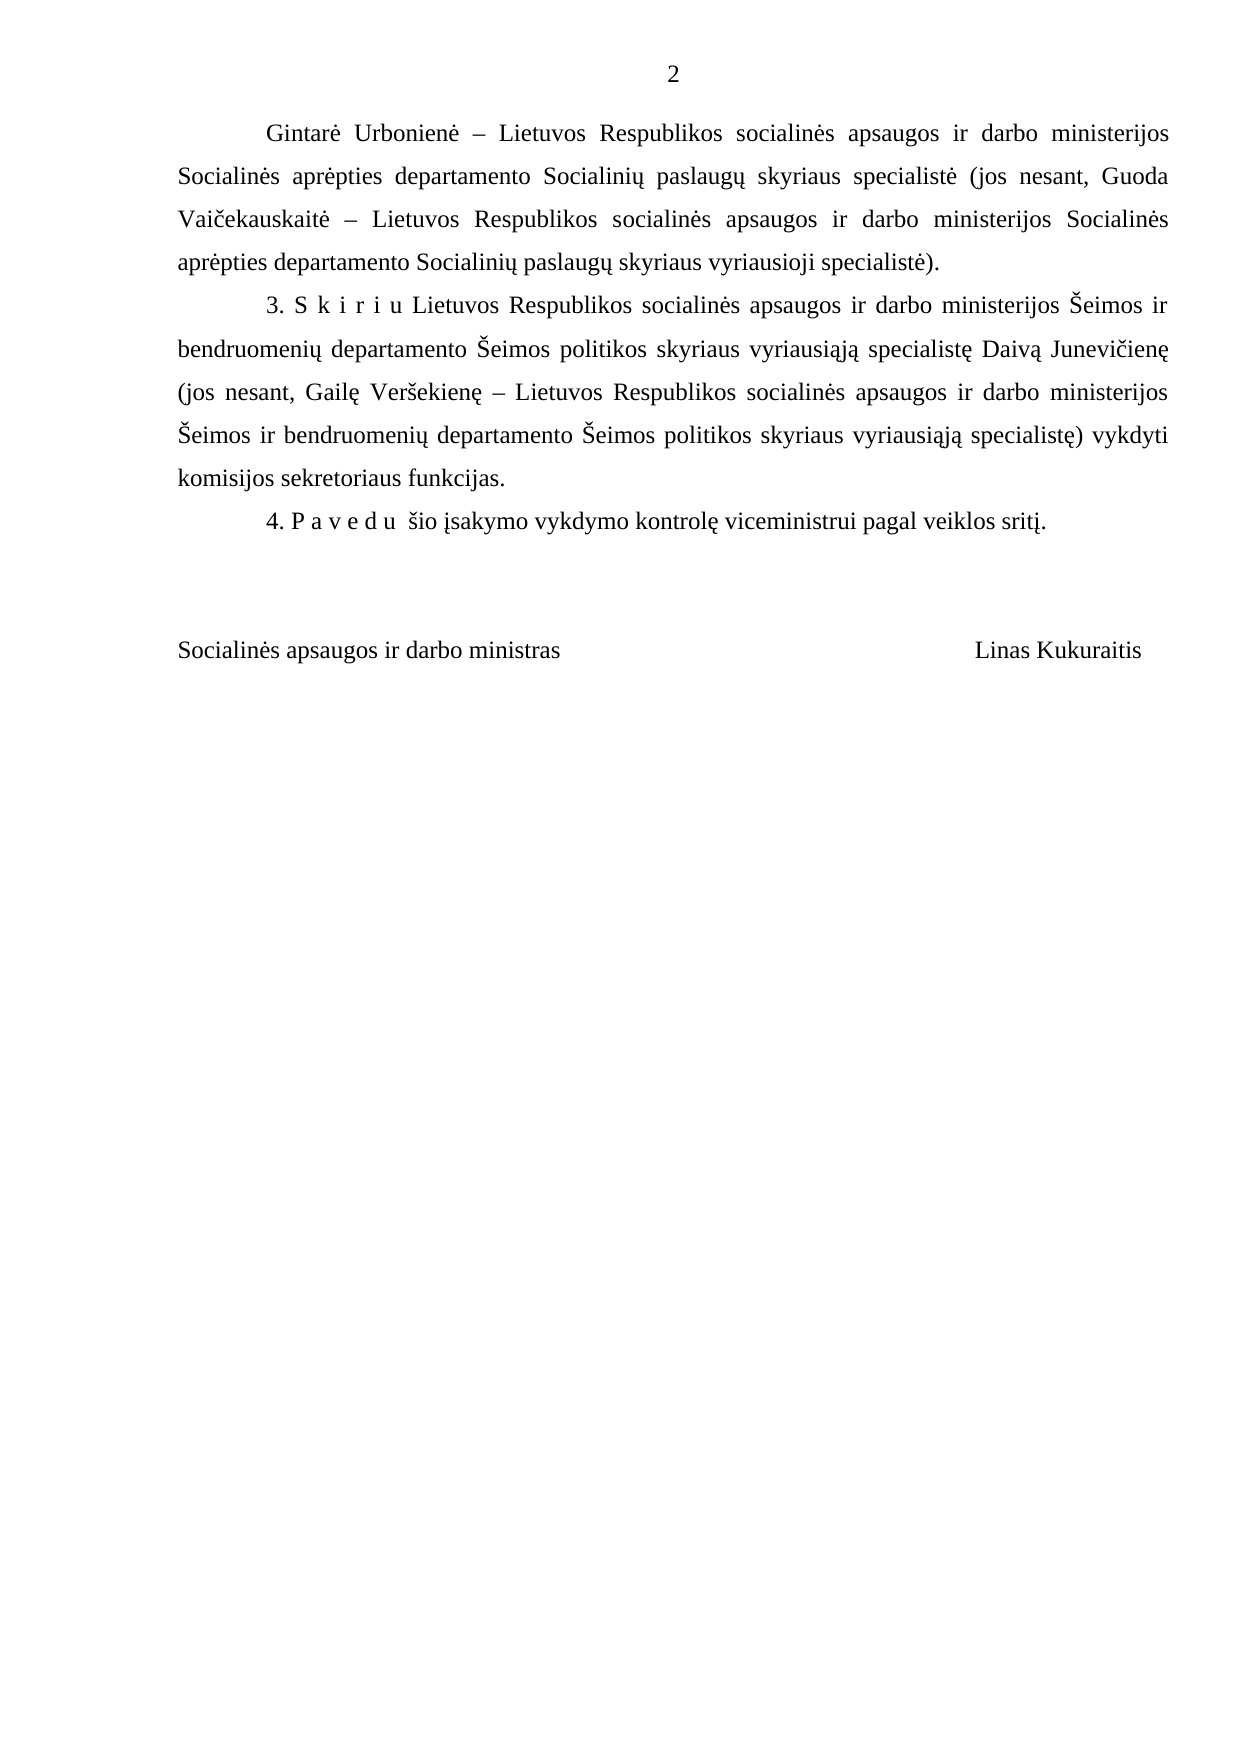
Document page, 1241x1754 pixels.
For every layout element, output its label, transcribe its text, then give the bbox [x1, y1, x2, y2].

text 4. P a v e d u šio įsakymo vykdymo kontrolę viceministrui pagal veiklos sritį. [177, 506, 1169, 535]
text 3. S k i r i u Lietuvos Respublikos socialinės apsaugos ir darbo ministerijos Šeimos ir bendruomenių departamento Šeimos politikos skyriaus vyriausiąją specialistę Daivą Junevičienę (jos nesant, Gailę Veršekienę – Lietuvos Respublikos socialinės apsaugos ir darbo ministerijos Šeimos ir bendruomenių departamento Šeimos politikos skyriaus vyriausiąją specialistę) vykdyti komisijos sekretoriaus funkcijas. [177, 291, 1169, 492]
text Gintarė Urbonienė – Lietuvos Respublikos socialinės apsaugos ir darbo ministerijos Socialinės aprėpties departamento Socialinių paslaugų skyriaus specialistė (jos nesant, Guoda Vaičekauskaitė – Lietuvos Respublikos socialinės apsaugos ir darbo ministerijos Socialinės aprėpties departamento Socialinių paslaugų skyriaus vyriausioji specialistė). [177, 118, 1169, 276]
text Socialinės apsaugos ir darbo ministras Linas Kukuraitis [177, 636, 1169, 664]
